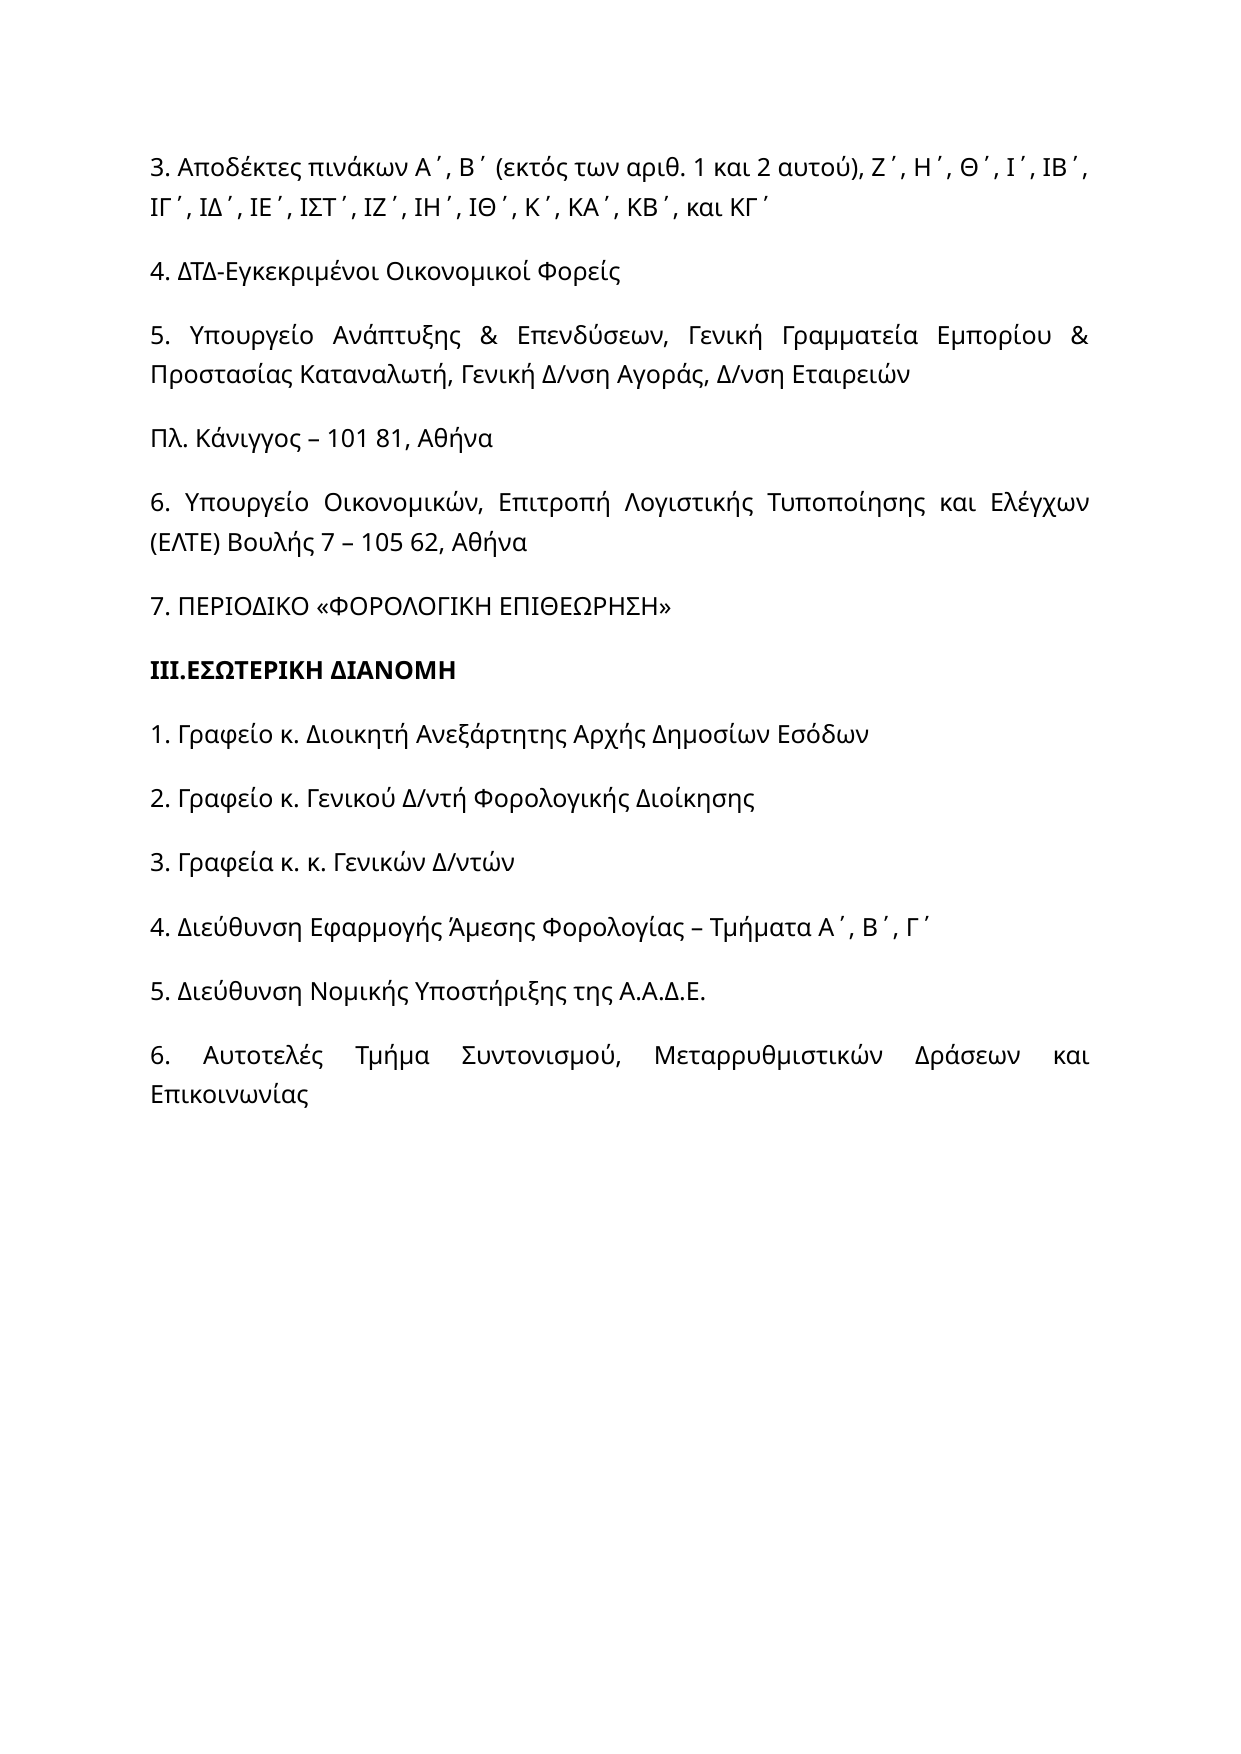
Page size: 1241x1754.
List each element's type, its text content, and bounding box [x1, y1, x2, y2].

text 3. Αποδέκτες πινάκων Α΄, Β΄ (εκτός των αριθ. 1 και 2 αυτού), Ζ΄, Η΄, Θ΄, Ι΄, ΙΒ΄, ΙΓ΄, ΙΔ΄, ΙΕ΄, ΙΣΤ΄, ΙΖ΄, ΙΗ΄, ΙΘ΄, Κ΄, ΚΑ΄, ΚΒ΄, και ΚΓ΄ [150, 150, 1090, 223]
text 2. Γραφείο κ. Γενικού Δ/ντή Φορολογικής Διοίκησης [150, 781, 1090, 815]
text 3. Γραφεία κ. κ. Γενικών Δ/ντών [150, 845, 1090, 879]
text 4. ΔΤΔ-Εγκεκριμένοι Οικονομικοί Φορείς [150, 253, 1090, 287]
text 5. Διεύθυνση Νομικής Υποστήριξης της Α.Α.Δ.Ε. [150, 973, 1090, 1007]
text 1. Γραφείο κ. Διοικητή Ανεξάρτητης Αρχής Δημοσίων Εσόδων [150, 717, 1090, 751]
text 6. Υπουργείο Οικονομικών, Επιτροπή Λογιστικής Τυποποίησης και Ελέγχων (ΕΛΤΕ) Βουλής 7 – 105 62, Αθήνα [150, 485, 1090, 558]
text III.ΕΣΩΤΕΡΙΚΗ ΔΙΑΝΟΜΗ [150, 652, 1090, 687]
text Πλ. Κάνιγγος – 101 81, Αθήνα [150, 421, 1090, 455]
text 7. ΠΕΡΙΟΔΙΚΟ «ΦΟΡΟΛΟΓΙΚΗ ΕΠΙΘΕΩΡΗΣΗ» [150, 588, 1090, 622]
text 5. Υπουργείο Ανάπτυξης & Επενδύσεων, Γενική Γραμματεία Εμπορίου & Προστασίας Καταναλωτή, Γενική Δ/νση Αγοράς, Δ/νση Εταιρειών [150, 317, 1090, 391]
text 4. Διεύθυνση Εφαρμογής Άμεσης Φορολογίας – Τμήματα Α΄, Β΄, Γ΄ [150, 909, 1090, 943]
text 6. Αυτοτελές Τμήμα Συντονισμού, Μεταρρυθμιστικών Δράσεων και Επικοινωνίας [150, 1037, 1090, 1111]
